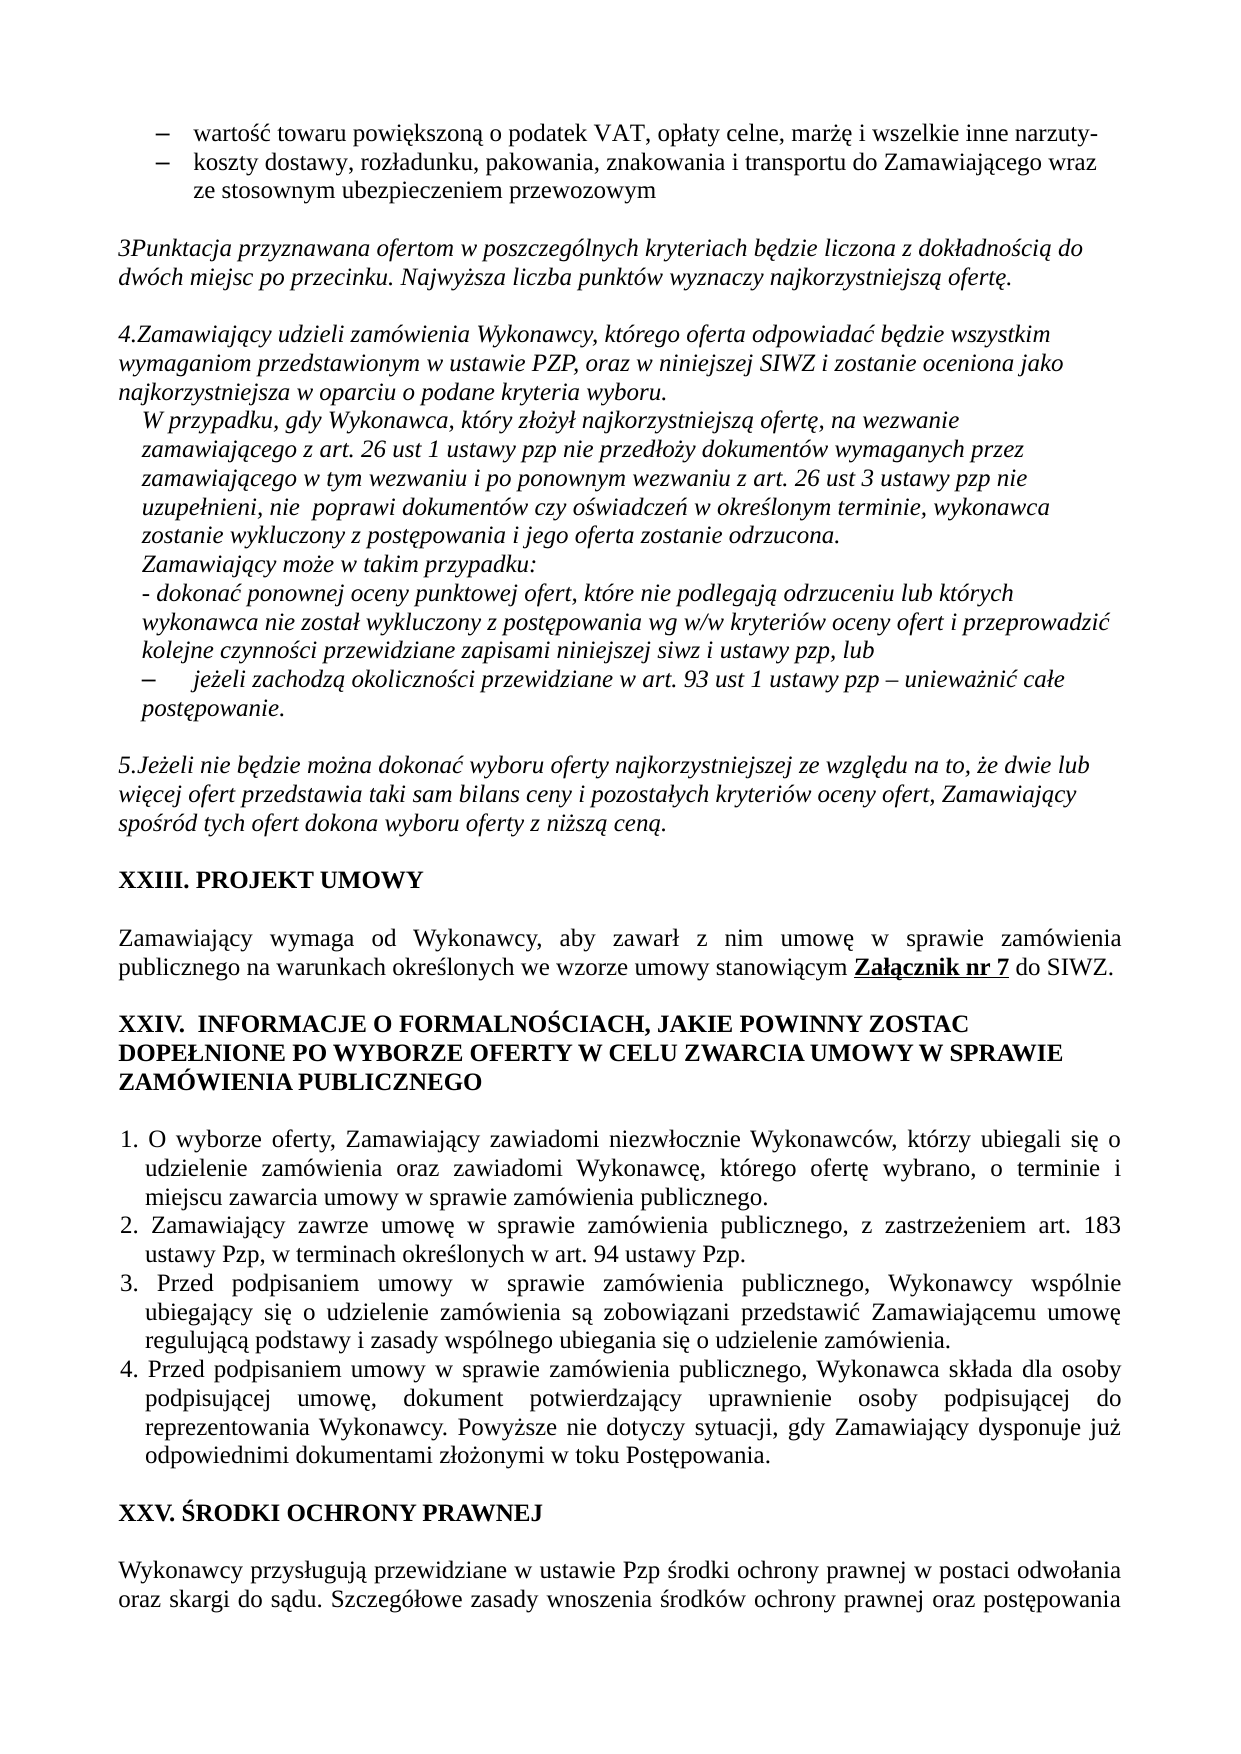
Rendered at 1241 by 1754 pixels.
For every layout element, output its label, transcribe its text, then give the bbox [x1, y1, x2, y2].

list 5.Jeżeli nie będzie można dokonać wyboru oferty najkorzystniejszej ze względu na to, że dwie lub więcej ofert przedstawia taki sam bilans ceny i pozostałych kryteriów oceny ofert, Zamawiający spośród tych ofert dokona wyboru oferty z niższą ceną. [118, 751, 1122, 837]
list jeżeli zachodzą okoliczności przewidziane w art. 93 ust 1 ustawy pzp – unieważnić całe postępowanie. [142, 664, 1122, 722]
list 3Punktacja przyznawana ofertom w poszczególnych kryteriach będzie liczona z dokładnością do dwóch miejsc po przecinku. Najwyższa liczba punktów wyznaczy najkorzystniejszą ofertę. [118, 233, 1122, 291]
text 4. Przed podpisaniem umowy w sprawie zamówienia publicznego, Wykonawca składa dla osoby podpisującej umowę, dokument potwierdzający uprawnienie osoby podpisującej do reprezentowania Wykonawcy. Powyższe nie dotyczy sytuacji, gdy Zamawiający dysponuje już odpowiednimi dokumentami złożonymi w toku Postępowania. [120, 1354, 1122, 1469]
text Wykonawcy przysługują przewidziane w ustawie Pzp środki ochrony prawnej w postaci odwołania oraz skargi do sądu. Szczegółowe zasady wnoszenia środków ochrony prawnej oraz postępowania [118, 1556, 1122, 1613]
text 1. O wyborze oferty, Zamawiający zawiadomi niezwłocznie Wykonawców, którzy ubiegali się o udzielenie zamówienia oraz zawiadomi Wykonawcę, którego ofertę wybrano, o terminie i miejscu zawarcia umowy w sprawie zamówienia publicznego. [120, 1124, 1122, 1211]
text XXV. ŚRODKI OCHRONY PRAWNEJ [118, 1498, 1122, 1527]
text - dokonać ponownej oceny punktowej ofert, które nie podlegają odrzuceniu lub których wykonawca nie został wykluczony z postępowania wg w/w kryteriów oceny ofert i przeprowadzić kolejne czynności przewidziane zapisami niniejszej siwz i ustawy pzp, lub [142, 578, 1122, 664]
text 3. Przed podpisaniem umowy w sprawie zamówienia publicznego, Wykonawcy wspólnie ubiegający się o udzielenie zamówienia są zobowiązani przedstawić Zamawiającemu umowę regulującą podstawy i zasady wspólnego ubiegania się o udzielenie zamówienia. [120, 1268, 1122, 1354]
text Zamawiający wymaga od Wykonawcy, aby zawarł z nim umowę w sprawie zamówienia publicznego na warunkach określonych we wzorze umowy stanowiącym Załącznik nr 7 do SIWZ. [118, 923, 1122, 981]
text 4.Zamawiający udzieli zamówienia Wykonawcy, którego oferta odpowiadać będzie wszystkim wymaganiom przedstawionym w ustawie PZP, oraz w niniejszej SIWZ i zostanie oceniona jako najkorzystniejsza w oparciu o podane kryteria wyboru. [118, 319, 1122, 406]
text XXIV. INFORMACJE O FORMALNOŚCIACH, JAKIE POWINNY ZOSTAC DOPEŁNIONE PO WYBORZE OFERTY W CELU ZWARCIA UMOWY W SPRAWIE ZAMÓWIENIA PUBLICZNEGO [118, 1009, 1122, 1096]
list wartość towaru powiększoną o podatek VAT, opłaty celne, marżę i wszelkie inne narzuty- [156, 118, 1122, 147]
text XXIII. PROJEKT UMOWY [118, 866, 1122, 894]
text 2. Zamawiający zawrze umowę w sprawie zamówienia publicznego, z zastrzeżeniem art. 183 ustawy Pzp, w terminach określonych w art. 94 ustawy Pzp. [120, 1211, 1122, 1268]
text W przypadku, gdy Wykonawca, który złożył najkorzystniejszą ofertę, na wezwanie zamawiającego z art. 26 ust 1 ustawy pzp nie przedłoży dokumentów wymaganych przez zamawiającego w tym wezwaniu i po ponownym wezwaniu z art. 26 ust 3 ustawy pzp nie uzupełnieni, nie poprawi dokumentów czy oświadczeń w określonym terminie, wykonawca zostanie wykluczony z postępowania i jego oferta zostanie odrzucona. [142, 406, 1122, 549]
list koszty dostawy, rozładunku, pakowania, znakowania i transportu do Zamawiającego wraz ze stosownym ubezpieczeniem przewozowym [156, 147, 1122, 204]
text Zamawiający może w takim przypadku: [142, 549, 1122, 578]
